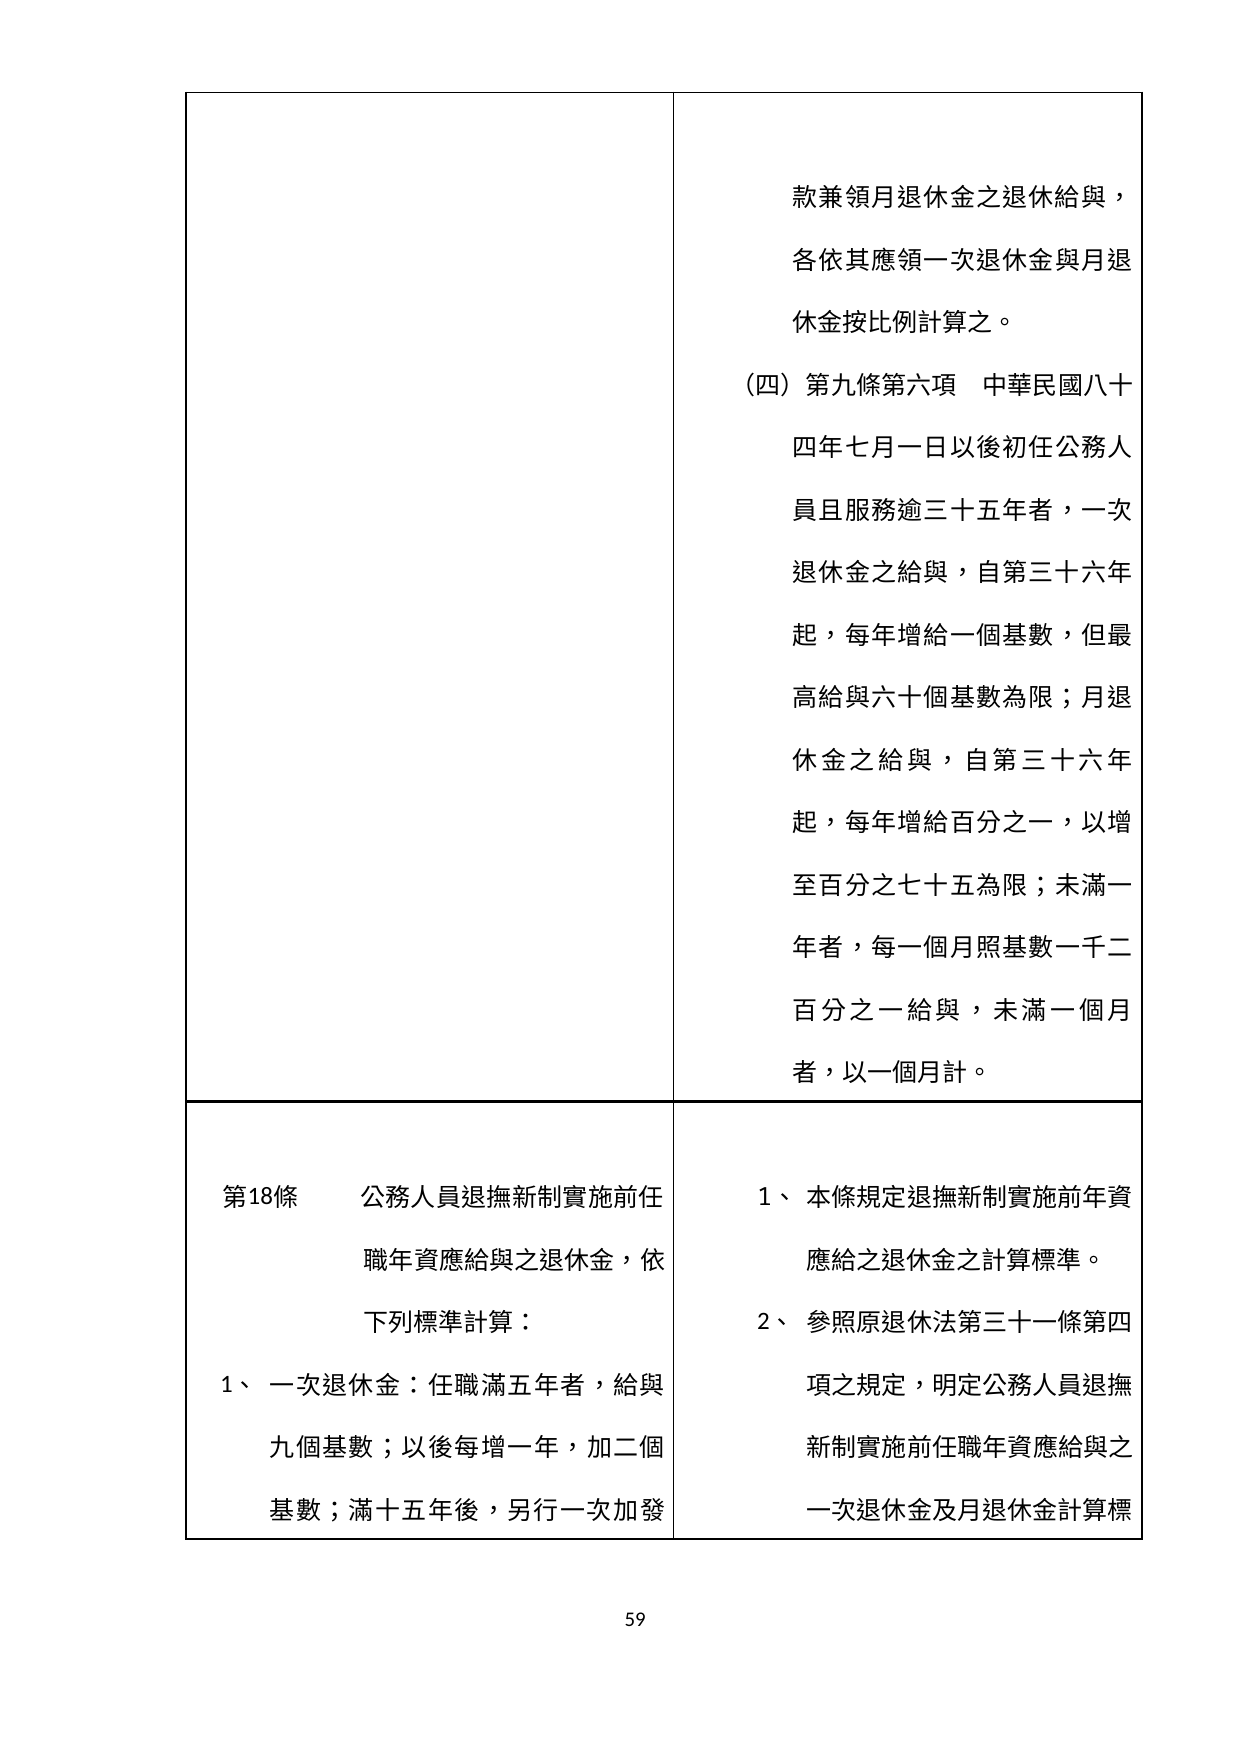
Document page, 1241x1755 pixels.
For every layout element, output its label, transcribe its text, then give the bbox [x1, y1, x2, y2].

table_cell [187, 93, 673, 1100]
table_cell 本條規定退撫新制實施前年資應給之退休金之計算標準。 參照原退休法第三十一條第四項之規定，明定公務人員退撫新制實施前任職年資應給與之一次退休金及月退休金計算標準。 相關條文及立法體例 原退休法 第三十一條第四項 公務人員退撫新制實施前任職年資應給與之退休金，依下列標準計算： 一、一次退休金，以退休人員最後在職等級，按退休生效日在職同等級人員本（年功）俸加新臺幣九百三十元為基數內涵，任職滿五年者，給與九個基數，每增一年加給二個基數；滿十五年後，另行一次加發二個基數，最高總數以六十一個基數為限。未滿一年者，每一個月給與六分之一個基數。未滿一個月者，以一個月計。 二、月退休金，以退休人員最後在職等級，按在職同等級人員本（年功）俸為基數內涵，每任職一年，照基數內涵百分之五給與，未滿一年者，每一個月給與一千二百分之五；滿十五年後，每增一年給與百分之一，未滿一年者，每一個月給與一千二百分之一，最高以百分之九十為限。未滿一個月者，以一個月計。另十足發給新臺幣九百三十元。 [674, 1103, 1141, 1538]
table_cell 公務人員退撫新制實施前任職年資應給與之退休金，依下列標準計算： 一次退休金：任職滿五年者，給與九個基數；以後每增一年，加二個基數；滿十五年後，另行一次加發 [187, 1103, 673, 1538]
table_cell 本條規定退撫新制實施後年資應給之退休金之計算標準。 第一項參照原退休法第九條第二項及第三項之規定，明定公務人員退撫新制實施後任職年資應給與之一次退休金及月退休金計算標準。 第二項參照原退休法第九條第六項之規定，明定中華民國八十四年七月一日以後初任公務人員且服務逾三十五年者，其一次退休金及月退休金之給與計算標準。 相關條文及立法體例 原退休法 （一）第九條第二項 一次退休金，以退休生效日在職同等級人員本（年功）俸加一倍為基數內涵，每任職一年給與一又二分之一個基數，最高三十五年給與五十三個基數。未滿一年者，每一個月給與八分之一個基數。未滿一個月者，以一個月計。 （二）第九條第三項 月退休金，以在職同等級人員之本（年功）俸加一倍為基數內涵，每任職一年，照基數內涵百分之二給與，最高三十五年，給與百分之七十為限。未滿一年者，每一個月照基數內涵六百分之一給與。未滿一個月者，以一個月計。 （三）第九條第五項 依第一項第三款兼領月退休金之退休給與，各依其應領一次退休金與月退休金按比例計算之。 （四）第九條第六項 中華民國八十四年七月一日以後初任公務人員且服務逾三十五年者，一次退休金之給與，自第三十六年起，每年增給一個基數，但最高給與六十個基數為限；月退休金之給與，自第三十六年起，每年增給百分之一，以增至百分之七十五為限；未滿一年者，每一個月照基數一千二百分之一給與，未滿一個月者，以一個月計。 [674, 93, 1141, 1100]
